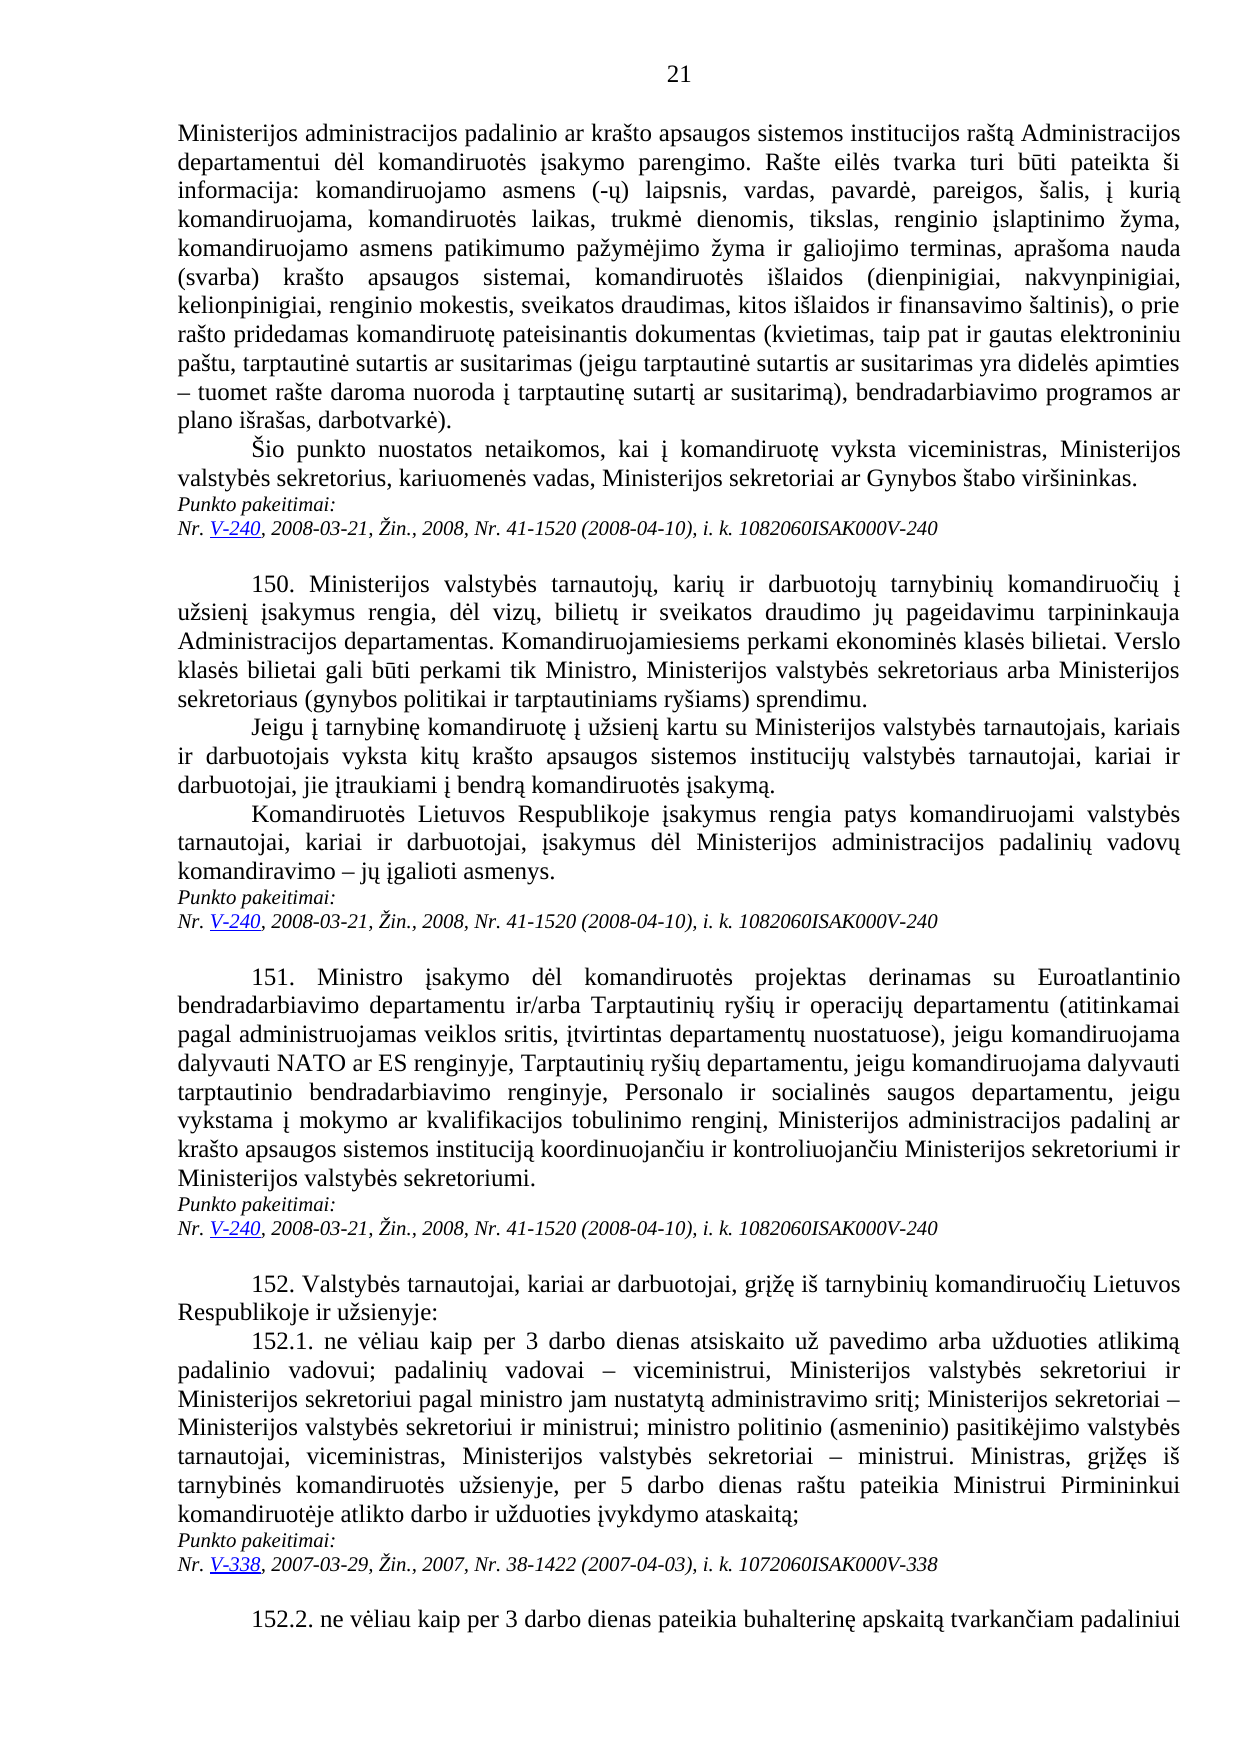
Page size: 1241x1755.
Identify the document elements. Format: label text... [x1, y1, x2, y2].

text 152.1. ne vėliau kaip per 3 darbo dienas atsiskaito už pavedimo arba užduoties atlikimą padalinio vadovui; padalinių vadovai – viceministrui, Ministerijos valstybės sekretoriui ir Ministerijos sekretoriui pagal ministro jam nustatytą administravimo sritį; Ministerijos sekretoriai – Ministerijos valstybės sekretoriui ir ministrui; ministro politinio (asmeninio) pasitikėjimo valstybės tarnautojai, viceministras, Ministerijos valstybės sekretoriai – ministrui. Ministras, grįžęs iš tarnybinės komandiruotės užsienyje, per 5 darbo dienas raštu pateikia Ministrui Pirmininkui komandiruotėje atlikto darbo ir užduoties įvykdymo ataskaitą; [177, 1326, 1181, 1527]
text Punkto pakeitimai: [177, 492, 1181, 516]
text 152.2. ne vėliau kaip per 3 darbo dienas pateikia buhalterinę apskaitą tvarkančiam padaliniui [177, 1604, 1181, 1633]
text 150. Ministerijos valstybės tarnautojų, karių ir darbuotojų tarnybinių komandiruočių į užsienį įsakymus rengia, dėl vizų, bilietų ir sveikatos draudimo jų pageidavimu tarpininkauja Administracijos departamentas. Komandiruojamiesiems perkami ekonominės klasės bilietai. Verslo klasės bilietai gali būti perkami tik Ministro, Ministerijos valstybės sekretoriaus arba Ministerijos sekretoriaus (gynybos politikai ir tarptautiniams ryšiams) sprendimu. [177, 569, 1181, 712]
text Nr. V-240, 2008-03-21, Žin., 2008, Nr. 41-1520 (2008-04-10), i. k. 1082060ISAK000V-240 [177, 516, 1181, 540]
text Nr. V-240, 2008-03-21, Žin., 2008, Nr. 41-1520 (2008-04-10), i. k. 1082060ISAK000V-240 [177, 909, 1181, 933]
text 152. Valstybės tarnautojai, kariai ar darbuotojai, grįžę iš tarnybinių komandiruočių Lietuvos Respublikoje ir užsienyje: [177, 1269, 1181, 1326]
text Nr. V-338, 2007-03-29, Žin., 2007, Nr. 38-1422 (2007-04-03), i. k. 1072060ISAK000V-338 [177, 1552, 1181, 1576]
text Komandiruotės Lietuvos Respublikoje įsakymus rengia patys komandiruojami valstybės tarnautojai, kariai ir darbuotojai, įsakymus dėl Ministerijos administracijos padalinių vadovų komandiravimo – jų įgalioti asmenys. [177, 799, 1181, 885]
text Ministerijos administracijos padalinio ar krašto apsaugos sistemos institucijos raštą Administracijos departamentui dėl komandiruotės įsakymo parengimo. Rašte eilės tvarka turi būti pateikta ši informacija: komandiruojamo asmens (-ų) laipsnis, vardas, pavardė, pareigos, šalis, į kurią komandiruojama, komandiruotės laikas, trukmė dienomis, tikslas, renginio įslaptinimo žyma, komandiruojamo asmens patikimumo pažymėjimo žyma ir galiojimo terminas, aprašoma nauda (svarba) krašto apsaugos sistemai, komandiruotės išlaidos (dienpinigiai, nakvynpinigiai, kelionpinigiai, renginio mokestis, sveikatos draudimas, kitos išlaidos ir finansavimo šaltinis), o prie rašto pridedamas komandiruotę pateisinantis dokumentas (kvietimas, taip pat ir gautas elektroniniu paštu, tarptautinė sutartis ar susitarimas (jeigu tarptautinė sutartis ar susitarimas yra didelės apimties – tuomet rašte daroma nuoroda į tarptautinę sutartį ar susitarimą), bendradarbiavimo programos ar plano išrašas, darbotvarkė). [177, 118, 1181, 434]
text Punkto pakeitimai: [177, 1192, 1181, 1216]
text 151. Ministro įsakymo dėl komandiruotės projektas derinamas su Euroatlantinio bendradarbiavimo departamentu ir/arba Tarptautinių ryšių ir operacijų departamentu (atitinkamai pagal administruojamas veiklos sritis, įtvirtintas departamentų nuostatuose), jeigu komandiruojama dalyvauti NATO ar ES renginyje, Tarptautinių ryšių departamentu, jeigu komandiruojama dalyvauti tarptautinio bendradarbiavimo renginyje, Personalo ir socialinės saugos departamentu, jeigu vykstama į mokymo ar kvalifikacijos tobulinimo renginį, Ministerijos administracijos padalinį ar krašto apsaugos sistemos instituciją koordinuojančiu ir kontroliuojančiu Ministerijos sekretoriumi ir Ministerijos valstybės sekretoriumi. [177, 962, 1181, 1192]
text Nr. V-240, 2008-03-21, Žin., 2008, Nr. 41-1520 (2008-04-10), i. k. 1082060ISAK000V-240 [177, 1216, 1181, 1240]
text Punkto pakeitimai: [177, 1527, 1181, 1552]
text Jeigu į tarnybinę komandiruotę į užsienį kartu su Ministerijos valstybės tarnautojais, kariais ir darbuotojais vyksta kitų krašto apsaugos sistemos institucijų valstybės tarnautojai, kariai ir darbuotojai, jie įtraukiami į bendrą komandiruotės įsakymą. [177, 712, 1181, 799]
text Punkto pakeitimai: [177, 885, 1181, 909]
text Šio punkto nuostatos netaikomos, kai į komandiruotę vyksta viceministras, Ministerijos valstybės sekretorius, kariuomenės vadas, Ministerijos sekretoriai ar Gynybos štabo viršininkas. [177, 434, 1181, 492]
